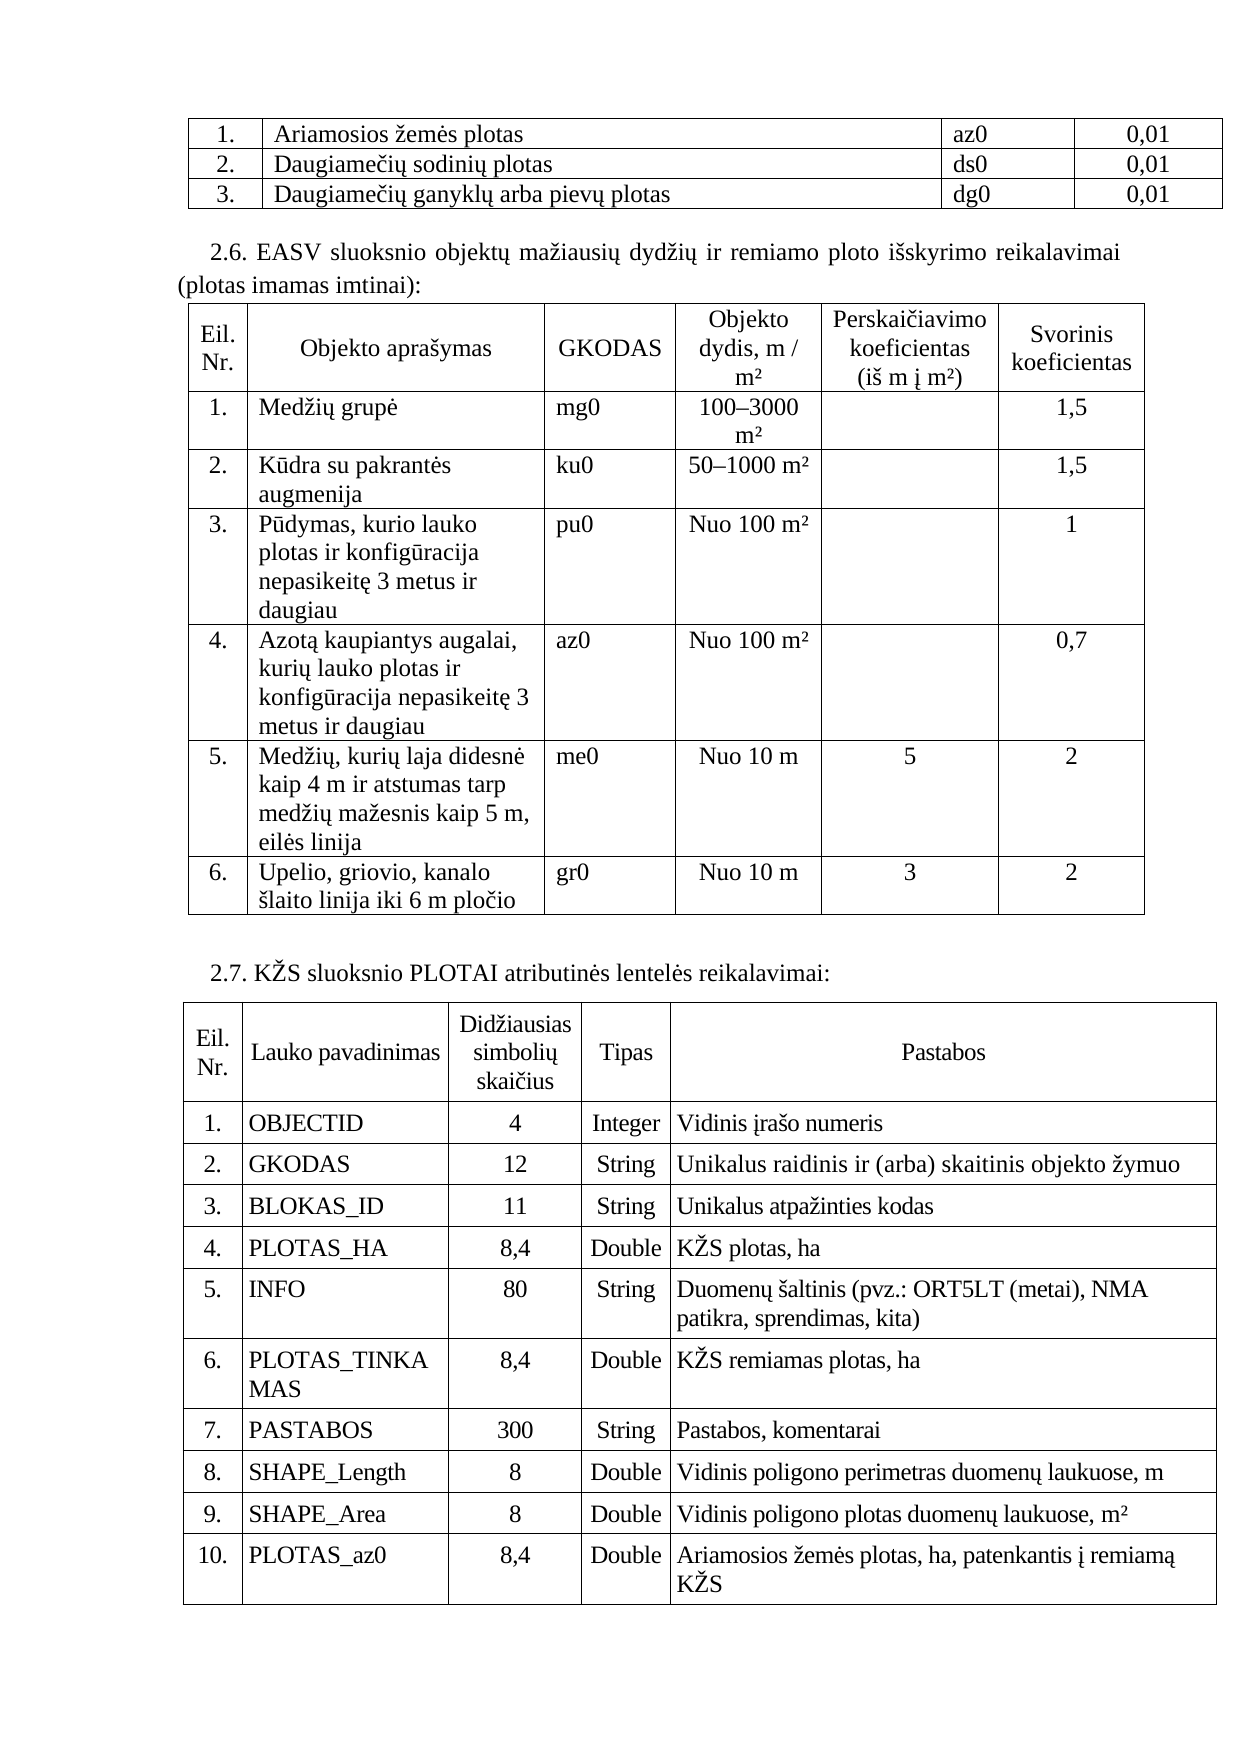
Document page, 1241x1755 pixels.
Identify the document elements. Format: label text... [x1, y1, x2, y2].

table_cell 9. [184, 1493, 242, 1533]
table_cell 7. [184, 1409, 242, 1450]
table_cell 2 [999, 857, 1144, 914]
table_cell KŽS plotas, ha [671, 1227, 1216, 1267]
table_cell Nuo 10 m [676, 741, 821, 856]
table_cell pLOTAS_az0 [243, 1534, 448, 1604]
table_cell 1 [999, 509, 1144, 624]
table_cell Upelio, griovio, kanalo šlaito linija iki 6 m pločio [248, 857, 544, 914]
table_cell 8,4 [449, 1227, 581, 1267]
table_cell Nuo 100 m² [676, 625, 821, 740]
table_cell Ariamosios žemės plotas [263, 119, 941, 148]
table_cell az0 [545, 625, 675, 740]
table_cell 12 [449, 1144, 581, 1184]
table_cell ds0 [942, 149, 1074, 178]
table_cell 4 [449, 1102, 581, 1142]
table_cell 0,01 [1075, 179, 1222, 207]
table_header Eil. Nr. [189, 304, 247, 391]
table_cell shape_Area [243, 1493, 448, 1533]
table_cell 8 [449, 1451, 581, 1492]
table_cell [822, 392, 998, 449]
table_cell 1,5 [999, 392, 1144, 449]
table_cell 50–1000 m² [676, 450, 821, 508]
table_cell dg0 [942, 179, 1074, 207]
table_cell String [582, 1269, 670, 1338]
table_header GKODAS [545, 304, 675, 391]
table_cell Vidinis poligono perimetras duomenų laukuose, m [671, 1451, 1216, 1492]
table_header Lauko pavadinimas [243, 1003, 448, 1101]
table_cell Nuo 10 m [676, 857, 821, 914]
table_cell Medžių grupė [248, 392, 544, 449]
table_cell Daugiamečių sodinių plotas [263, 149, 941, 178]
table_header Pastabos [671, 1003, 1216, 1101]
table_cell 80 [449, 1269, 581, 1338]
table_cell 1. [189, 119, 262, 148]
table_cell Double [582, 1451, 670, 1492]
table_cell 3. [189, 509, 247, 624]
table_cell PASTABOS [243, 1409, 448, 1450]
table_cell 3 [822, 857, 998, 914]
table_cell Pūdymas, kurio lauko plotas ir konfigūracija nepasikeitę 3 metus ir daugiau [248, 509, 544, 624]
table_cell PLOTAS_HA [243, 1227, 448, 1267]
table_cell ku0 [545, 450, 675, 508]
table_cell Azotą kaupiantys augalai, kurių lauko plotas ir konfigūracija nepasikeitę 3 metus ir daugiau [248, 625, 544, 740]
table_cell 1,5 [999, 450, 1144, 508]
table_cell KŽS remiamas plotas, ha [671, 1339, 1216, 1408]
table_cell az0 [942, 119, 1074, 148]
table_cell 5 [822, 741, 998, 856]
table_cell Vidinis poligono plotas duomenų laukuose, m² [671, 1493, 1216, 1533]
table_cell Double [582, 1534, 670, 1604]
table_cell 5. [189, 741, 247, 856]
table_cell [822, 625, 998, 740]
table_cell 6. [189, 857, 247, 914]
table_cell 1. [184, 1102, 242, 1142]
table_cell Unikalus raidinis ir (arba) skaitinis objekto žymuo [671, 1144, 1216, 1184]
table_cell Medžių, kurių laja didesnė kaip 4 m ir atstumas tarp medžių mažesnis kaip 5 m, eilės linija [248, 741, 544, 856]
table_cell 0,7 [999, 625, 1144, 740]
table_cell 8 [449, 1493, 581, 1533]
table_cell duomenų šaltinis (pvz.: ort5lt (metai), NMA patikra, sprendimas, kita) [671, 1269, 1216, 1338]
table_cell 0,01 [1075, 119, 1222, 148]
table_cell String [582, 1144, 670, 1184]
table_cell 11 [449, 1185, 581, 1226]
table_cell Double [582, 1493, 670, 1533]
table_cell 8. [184, 1451, 242, 1492]
table_cell 4. [184, 1227, 242, 1267]
table_cell OBJECTID [243, 1102, 448, 1142]
table_cell Unikalus atpažinties kodas [671, 1185, 1216, 1226]
table_cell Vidinis įrašo numeris [671, 1102, 1216, 1142]
table_cell PLOTAS_TINKAMAS [243, 1339, 448, 1408]
table_cell [822, 450, 998, 508]
table_cell 4. [189, 625, 247, 740]
table_header Eil. Nr. [184, 1003, 242, 1101]
table_cell 2. [189, 450, 247, 508]
table_cell Kūdra su pakrantės augmenija [248, 450, 544, 508]
table_cell 10. [184, 1534, 242, 1604]
table_header Objekto dydis, m / m² [676, 304, 821, 391]
table_cell 1. [189, 392, 247, 449]
table_cell Ariamosios žemės plotas, ha, patenkantis į remiamą KŽS [671, 1534, 1216, 1604]
table_cell Pastabos, komentarai [671, 1409, 1216, 1450]
table_cell 2. [184, 1144, 242, 1184]
table_cell pu0 [545, 509, 675, 624]
table_cell Daugiamečių ganyklų arba pievų plotas [263, 179, 941, 207]
table_cell 300 [449, 1409, 581, 1450]
table_cell 100–3000 m² [676, 392, 821, 449]
table_cell Integer [582, 1102, 670, 1142]
table_cell SHAPE_Length [243, 1451, 448, 1492]
table_cell 3. [184, 1185, 242, 1226]
table_cell String [582, 1409, 670, 1450]
table_header Objekto aprašymas [248, 304, 544, 391]
table_cell Double [582, 1227, 670, 1267]
table_cell 8,4 [449, 1339, 581, 1408]
table_cell GKODAS [243, 1144, 448, 1184]
table_header Svorinis koeficientas [999, 304, 1144, 391]
text 2.7. KŽS sluoksnio PLOTAI atributinės lentelės reikalavimai: [177, 958, 1122, 987]
table_cell 5. [184, 1269, 242, 1338]
table_cell String [582, 1185, 670, 1226]
table_cell 0,01 [1075, 149, 1222, 178]
table_cell 2. [189, 149, 262, 178]
table_header Perskaičiavimo koeficientas (iš m į m²) [822, 304, 998, 391]
table_cell 6. [184, 1339, 242, 1408]
table_header Didžiausias simbolių skaičius [449, 1003, 581, 1101]
table_cell INFO [243, 1269, 448, 1338]
table_cell Nuo 100 m² [676, 509, 821, 624]
table_cell Double [582, 1339, 670, 1408]
text 2.6. EASV sluoksnio objektų mažiausių dydžių ir remiamo ploto išskyrimo reikalavimai (plotas imamas imtinai): [177, 237, 1122, 299]
table_cell 8,4 [449, 1534, 581, 1604]
table_cell BLOKAS_ID [243, 1185, 448, 1226]
table_cell gr0 [545, 857, 675, 914]
table_cell [822, 509, 998, 624]
table_header Tipas [582, 1003, 670, 1101]
table_cell me0 [545, 741, 675, 856]
table_cell 3. [189, 179, 262, 207]
table_cell 2 [999, 741, 1144, 856]
table_cell mg0 [545, 392, 675, 449]
